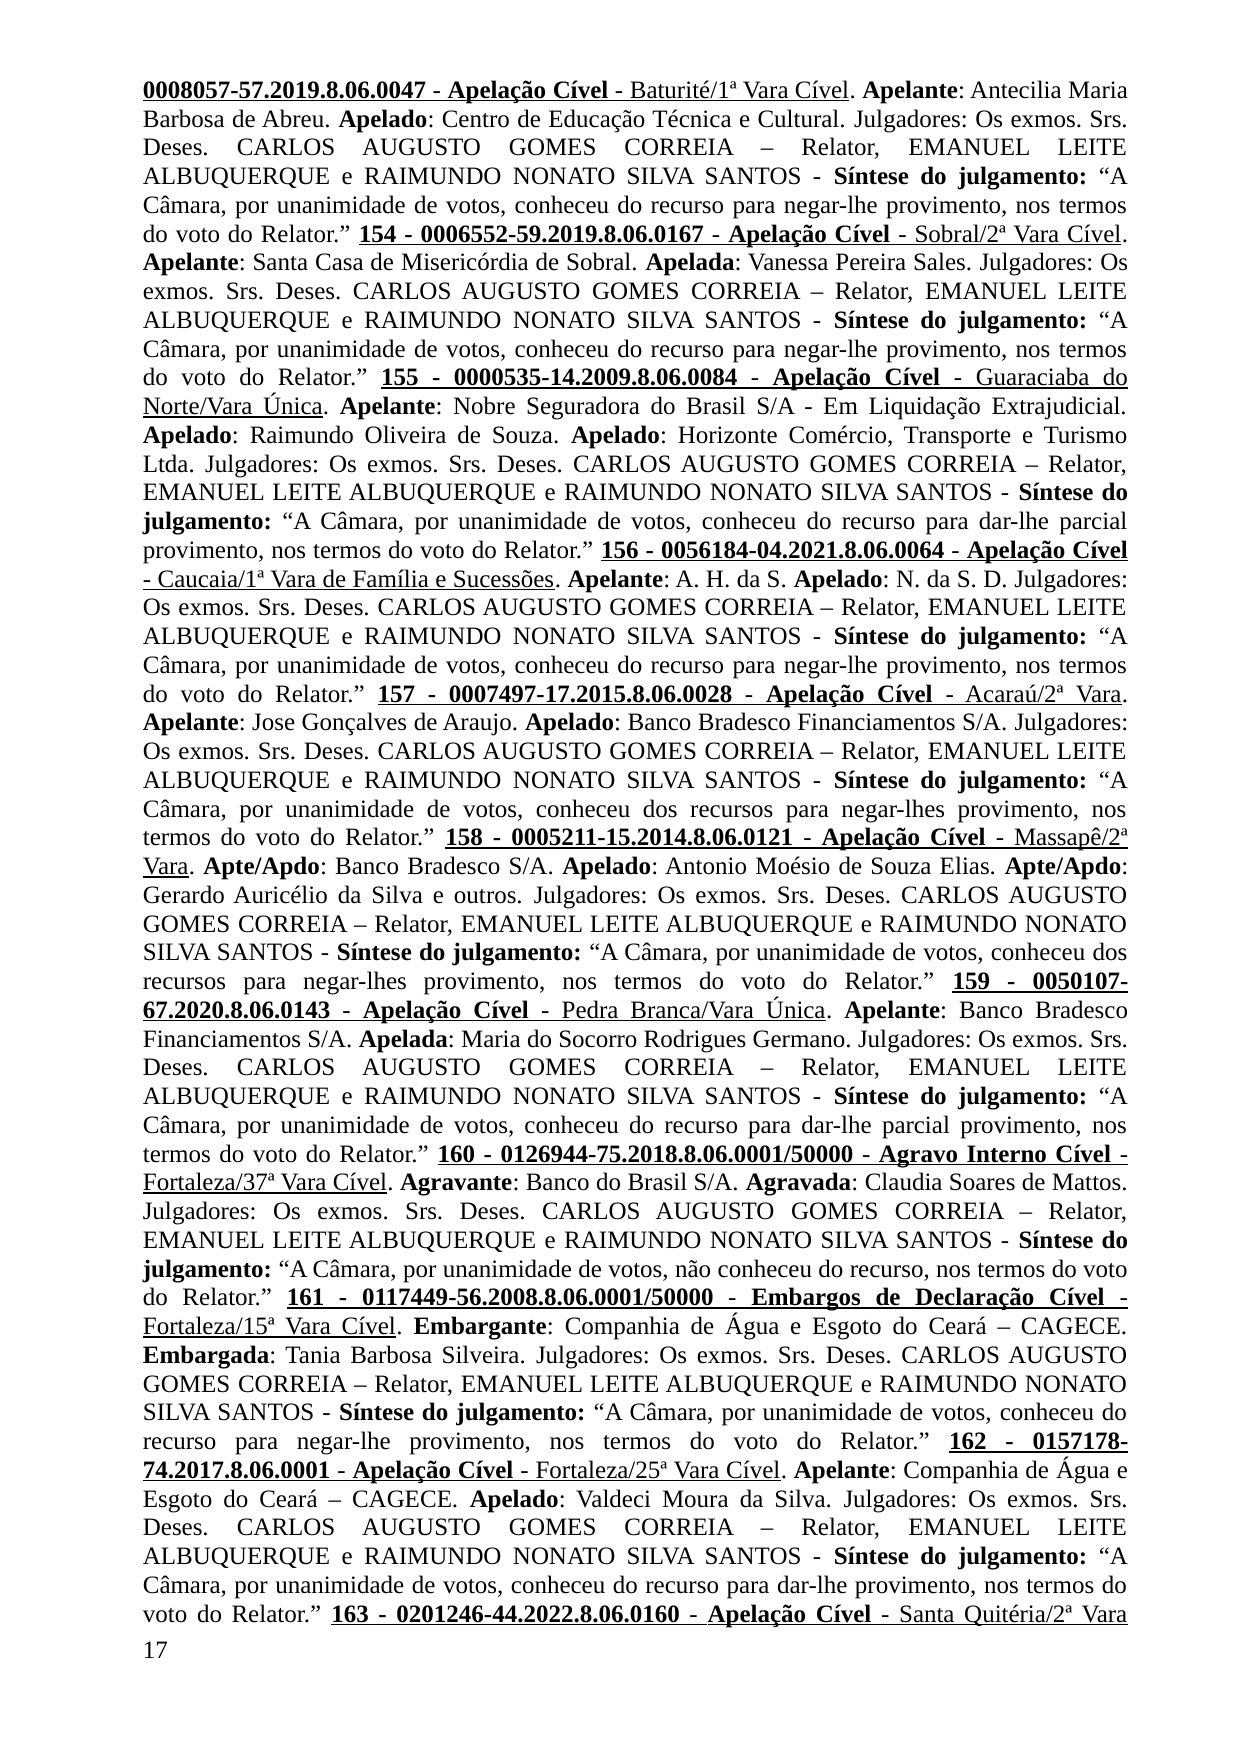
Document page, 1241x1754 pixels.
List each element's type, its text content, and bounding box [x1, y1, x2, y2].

text - 0008057-57.2019.8.06.0047 - Apelação Cível - Baturité/1ª Vara Cível. Apelante: Antecilia Maria Barbosa de Abreu. Apelado: Centro de Educação Técnica e Cultural. Julgadores: Os exmos. Srs. Deses. CARLOS AUGUSTO GOMES CORREIA – Relator, EMANUEL LEITE ALBUQUERQUE e RAIMUNDO NONATO SILVA SANTOS - Síntese do julgamento: “A Câmara, por unanimidade de votos, conheceu do recurso para negar-lhe provimento, nos termos do voto do Relator.” 154 - 0006552-59.2019.8.06.0167 - Apelação Cível - Sobral/2ª Vara Cível. Apelante: Santa Casa de Misericórdia de Sobral. Apelada: Vanessa Pereira Sales. Julgadores: Os exmos. Srs. Deses. CARLOS AUGUSTO GOMES CORREIA – Relator, EMANUEL LEITE ALBUQUERQUE e RAIMUNDO NONATO SILVA SANTOS - Síntese do julgamento: “A Câmara, por unanimidade de votos, conheceu do recurso para negar-lhe provimento, nos termos do voto do Relator.” 155 - 0000535-14.2009.8.06.0084 - Apelação Cível - Guaraciaba do Norte/Vara Única. Apelante: Nobre Seguradora do Brasil S/A - Em Liquidação Extrajudicial. Apelado: Raimundo Oliveira de Souza. Apelado: Horizonte Comércio, Transporte e Turismo Ltda. Julgadores: Os exmos. Srs. Deses. CARLOS AUGUSTO GOMES CORREIA – Relator, EMANUEL LEITE ALBUQUERQUE e RAIMUNDO NONATO SILVA SANTOS - Síntese do julgamento: “A Câmara, por unanimidade de votos, conheceu do recurso para dar-lhe parcial provimento, nos termos do voto do Relator.” 156 - 0056184-04.2021.8.06.0064 - Apelação Cível - Caucaia/1ª Vara de Família e Sucessões. Apelante: A. H. da S. Apelado: N. da S. D. Julgadores: Os exmos. Srs. Deses. CARLOS AUGUSTO GOMES CORREIA – Relator, EMANUEL LEITE ALBUQUERQUE e RAIMUNDO NONATO SILVA SANTOS - Síntese do julgamento: “A Câmara, por unanimidade de votos, conheceu do recurso para negar-lhe provimento, nos termos do voto do Relator.” 157 - 0007497-17.2015.8.06.0028 - Apelação Cível - Acaraú/2ª Vara. Apelante: Jose Gonçalves de Araujo. Apelado: Banco Bradesco Financiamentos S/A. Julgadores: Os exmos. Srs. Deses. CARLOS AUGUSTO GOMES CORREIA – Relator, EMANUEL LEITE ALBUQUERQUE e RAIMUNDO NONATO SILVA SANTOS - Síntese do julgamento: “A Câmara, por unanimidade de votos, conheceu dos recursos para negar-lhes provimento, nos termos do voto do Relator.” 158 - 0005211-15.2014.8.06.0121 - Apelação Cível - Massapê/2ª Vara. Apte/Apdo: Banco Bradesco S/A. Apelado: Antonio Moésio de Souza Elias. Apte/Apdo: Gerardo Auricélio da Silva e outros. Julgadores: Os exmos. Srs. Deses. CARLOS AUGUSTO GOMES CORREIA – Relator, EMANUEL LEITE ALBUQUERQUE e RAIMUNDO NONATO SILVA SANTOS - Síntese do julgamento: “A Câmara, por unanimidade de votos, conheceu dos recursos para negar-lhes provimento, nos termos do voto do Relator.” 159 - 0050107-67.2020.8.06.0143 - Apelação Cível - Pedra Branca/Vara Única. Apelante: Banco Bradesco Financiamentos S/A. Apelada: Maria do Socorro Rodrigues Germano. Julgadores: Os exmos. Srs. Deses. CARLOS AUGUSTO GOMES CORREIA – Relator, EMANUEL LEITE ALBUQUERQUE e RAIMUNDO NONATO SILVA SANTOS - Síntese do julgamento: “A Câmara, por unanimidade de votos, conheceu do recurso para dar-lhe parcial provimento, nos termos do voto do Relator.” 160 - 0126944-75.2018.8.06.0001/50000 - Agravo Interno Cível - Fortaleza/37ª Vara Cível. Agravante: Banco do Brasil S/A. Agravada: Claudia Soares de Mattos. Julgadores: Os exmos. Srs. Deses. CARLOS AUGUSTO GOMES CORREIA – Relator, EMANUEL LEITE ALBUQUERQUE e RAIMUNDO NONATO SILVA SANTOS - Síntese do julgamento: “A Câmara, por unanimidade de votos, não conheceu do recurso, nos termos do voto do Relator.” 161 - 0117449-56.2008.8.06.0001/50000 - Embargos de Declaração Cível - Fortaleza/15ª Vara Cível. Embargante: Companhia de Água e Esgoto do Ceará – CAGECE. Embargada: Tania Barbosa Silveira. Julgadores: Os exmos. Srs. Deses. CARLOS AUGUSTO GOMES CORREIA – Relator, EMANUEL LEITE ALBUQUERQUE e RAIMUNDO NONATO SILVA SANTOS - Síntese do julgamento: “A Câmara, por unanimidade de votos, conheceu do recurso para negar-lhe provimento, nos termos do voto do Relator.” 162 - 0157178-74.2017.8.06.0001 - Apelação Cível - Fortaleza/25ª Vara Cível. Apelante: Companhia de Água e Esgoto do Ceará – CAGECE. Apelado: Valdeci Moura da Silva. Julgadores: Os exmos. Srs. Deses. CARLOS AUGUSTO GOMES CORREIA – Relator, EMANUEL LEITE ALBUQUERQUE e RAIMUNDO NONATO SILVA SANTOS - Síntese do julgamento: “A Câmara, por unanimidade de votos, conheceu do recurso para dar-lhe provimento, nos termos do voto do Relator.” 163 - 0201246-44.2022.8.06.0160 - Apelação Cível - Santa Quitéria/2ª Vara [143, 75, 1128, 1627]
